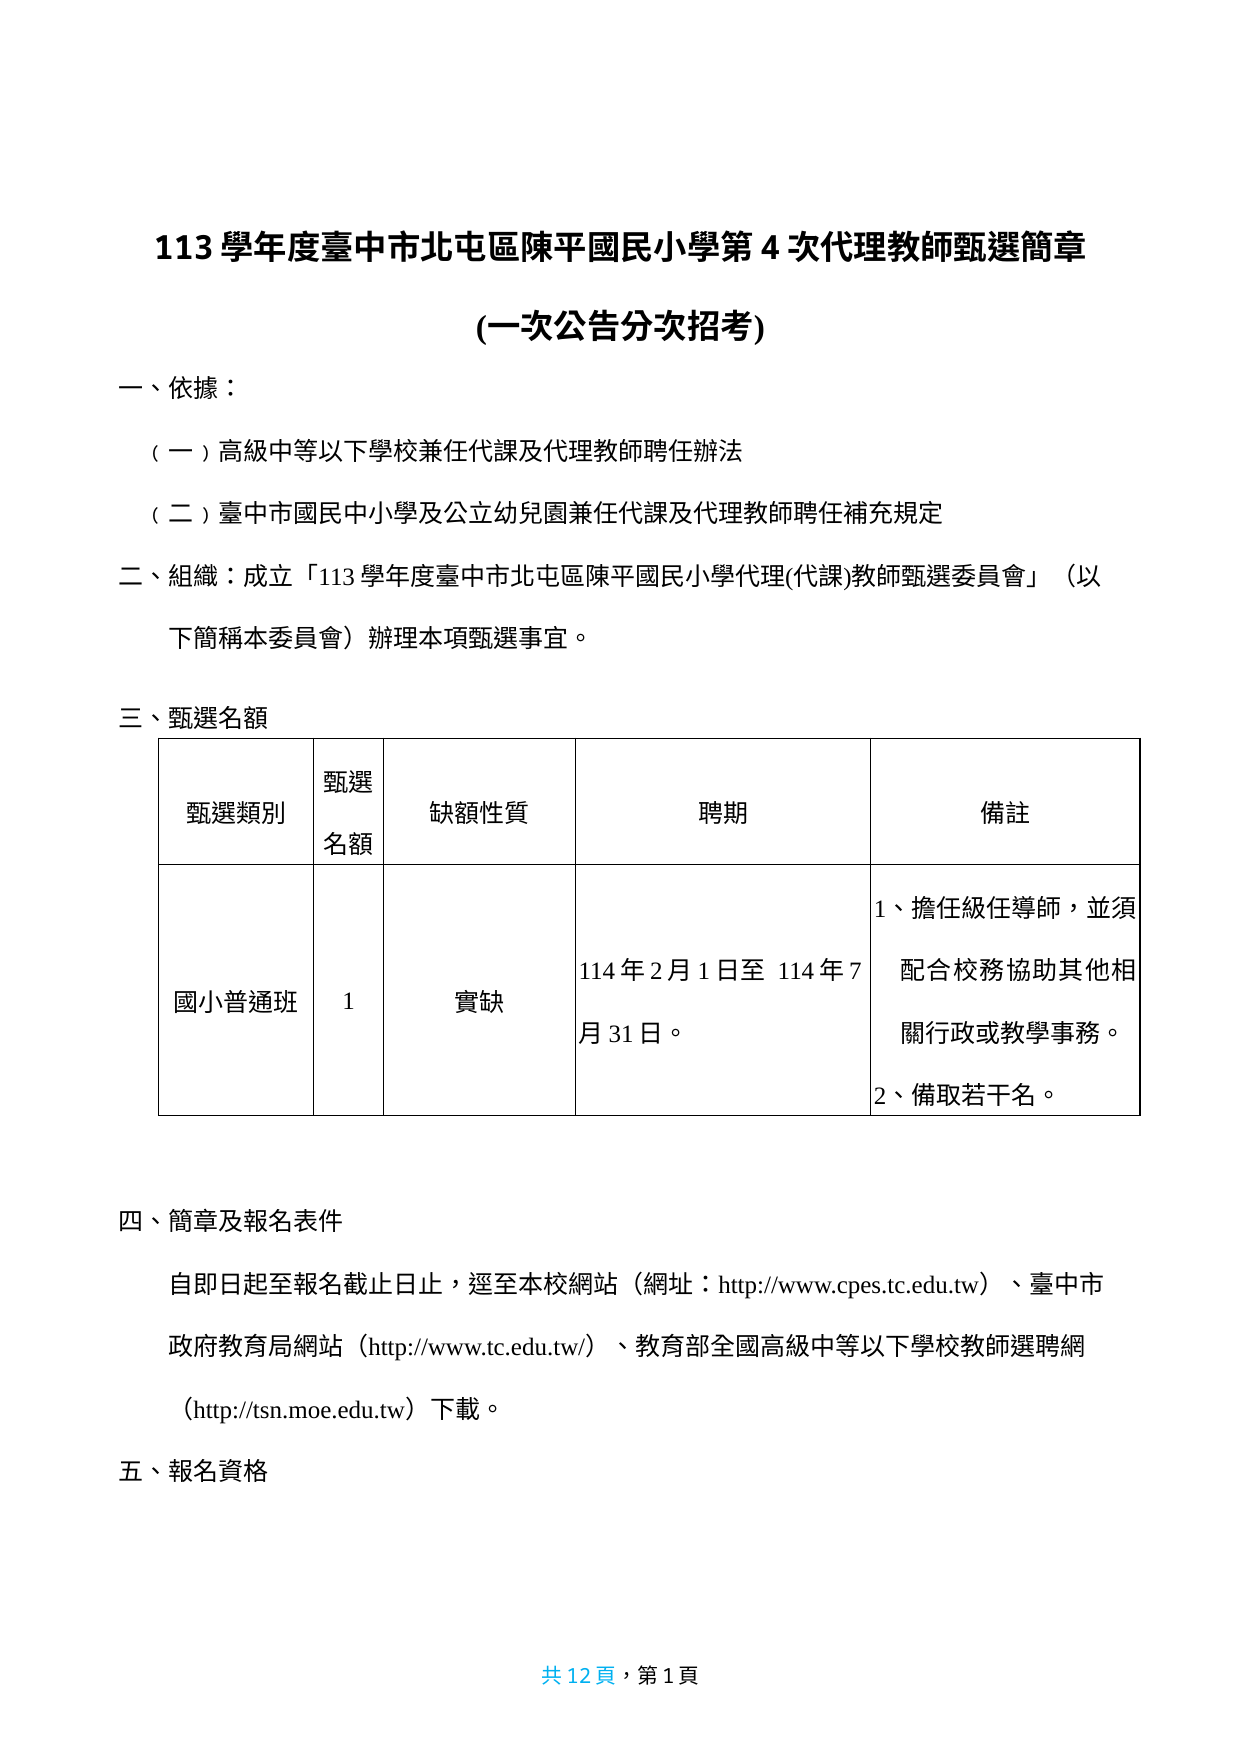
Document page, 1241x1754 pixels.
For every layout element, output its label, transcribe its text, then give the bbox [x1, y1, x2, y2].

table_header 缺額性質 [384, 739, 575, 864]
text (一次公告分次招考) [118, 283, 1122, 345]
text 三、甄選名額 [118, 675, 1122, 738]
table_header 甄選類別 [159, 739, 313, 864]
table_header 備註 [871, 739, 1139, 864]
text 113學年度臺中市北屯區陳平國民小學第4次代理教師甄選簡章 [118, 203, 1122, 266]
text 一、依據： [118, 345, 1122, 408]
table_cell 實缺 [384, 865, 575, 1115]
text 五、報名資格 [118, 1428, 1122, 1491]
table_cell 1、擔任級任導師，並須配合校務協助其他相關行政或教學事務。 2、備取若干名。 [871, 865, 1139, 1115]
text ﹙一﹚高級中等以下學校兼任代課及代理教師聘任辦法 [143, 408, 1122, 470]
table_cell 1 [314, 865, 383, 1115]
table_header 甄選名額 [314, 739, 383, 864]
table_cell 國小普通班 [159, 865, 313, 1115]
table_cell 114年2月1日至 114年7月31日。 [576, 865, 870, 1115]
text ﹙二﹚臺中市國民中小學及公立幼兒園兼任代課及代理教師聘任補充規定 [143, 470, 1122, 533]
text 二、組織：成立「113學年度臺中市北屯區陳平國民小學代理(代課)教師甄選委員會」（以下簡稱本委員會）辦理本項甄選事宜。 [118, 533, 1122, 658]
table_header 聘期 [576, 739, 870, 864]
text 四、簡章及報名表件 自即日起至報名截止日止，逕至本校網站（網址：http://www.cpes.tc.edu.tw）、臺中市政府教育局網站（http://www.tc.edu.tw/）、教育部全國高級中等以下學校教師選聘網（http://tsn.moe.edu.tw）下載。 [118, 1178, 1122, 1428]
